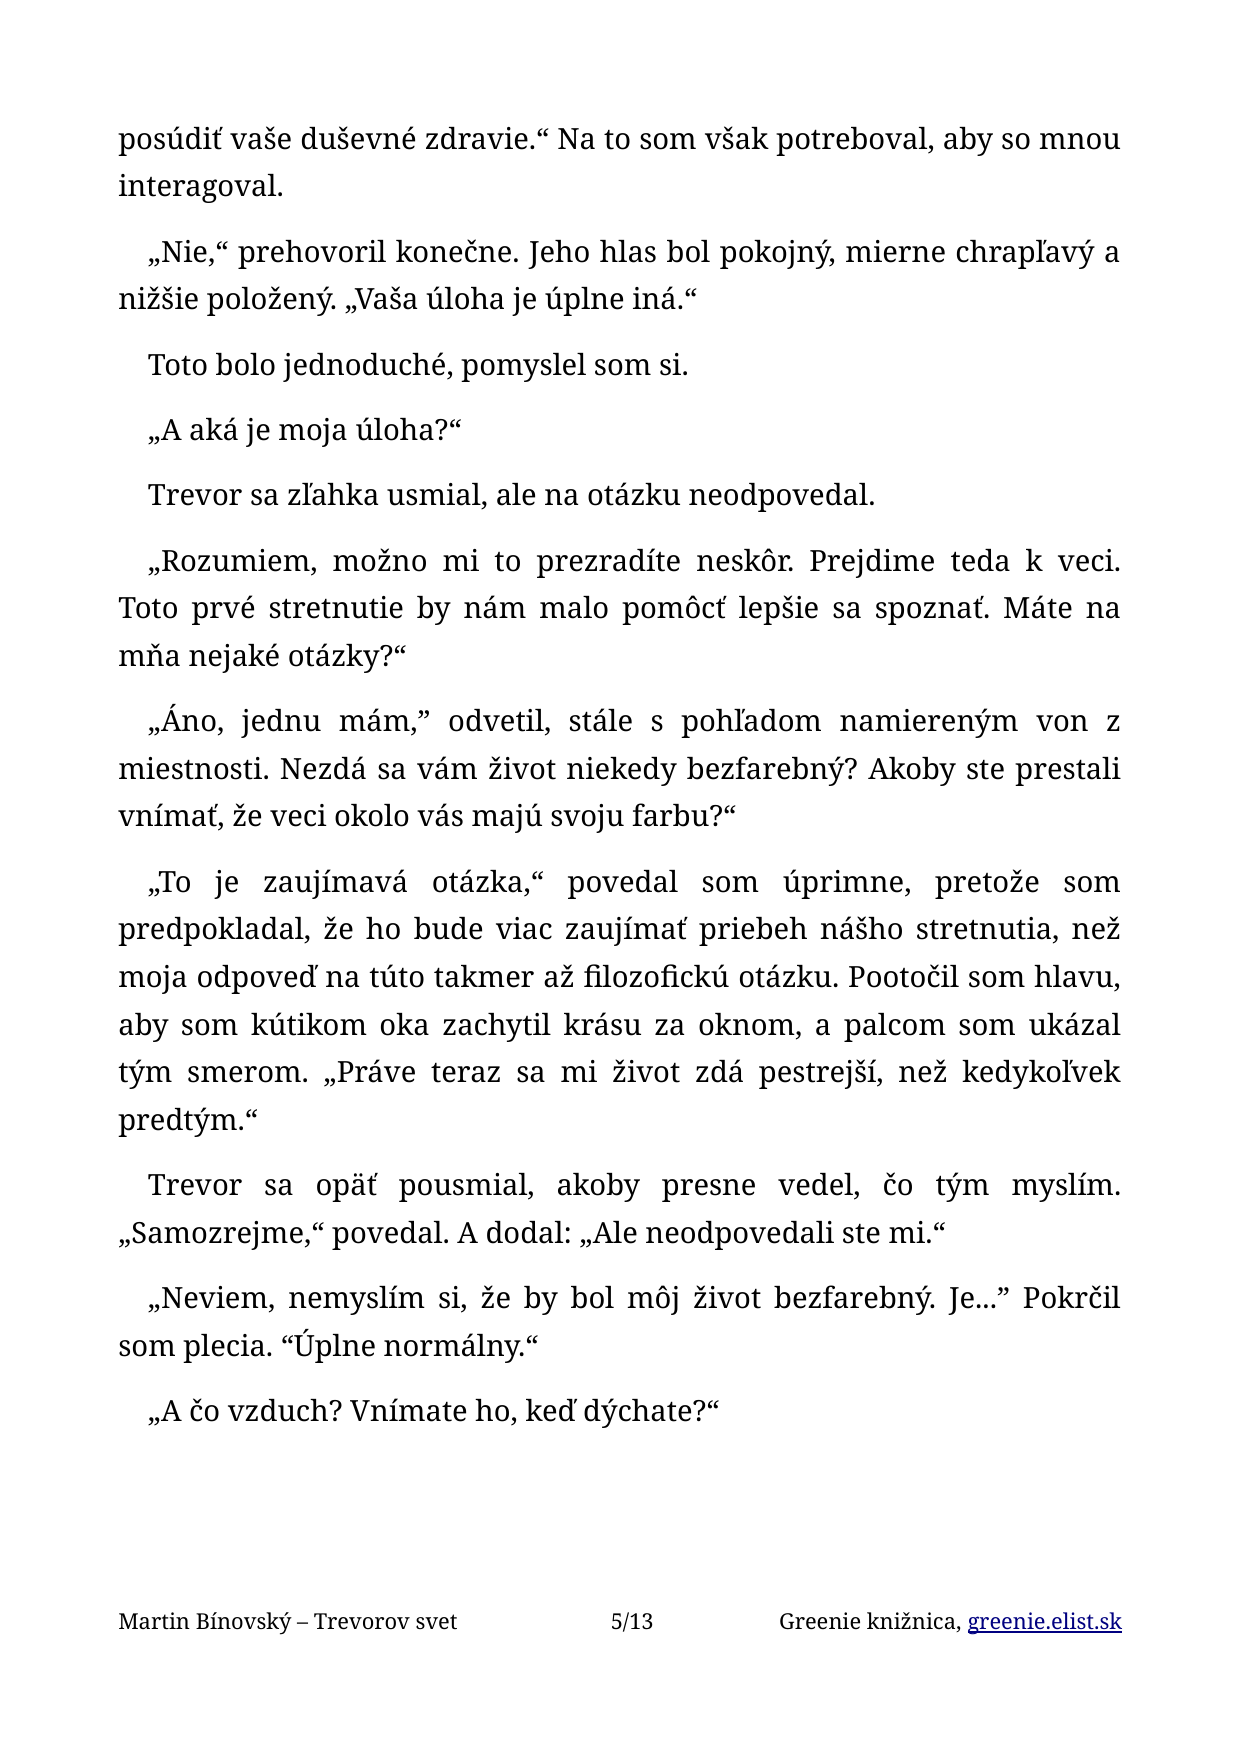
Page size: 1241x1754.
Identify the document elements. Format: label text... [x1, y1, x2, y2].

text Trevor sa opäť pousmial, akoby presne vedel, čo tým myslím. „Samozrejme,“ povedal. A dodal: „Ale neodpovedali ste mi.“ [118, 1164, 1122, 1252]
text Toto bolo jednoduché, pomyslel som si. [118, 344, 1122, 384]
text „Neviem, nemyslím si, že by bol môj život bezfarebný. Je...” Pokrčil som plecia. “Úplne normálny.“ [118, 1277, 1122, 1364]
text „Áno, jednu mám,” odvetil, stále s pohľadom namiereným von z miestnosti. Nezdá sa vám život niekedy bezfarebný? Akoby ste prestali vnímať, že veci okolo vás majú svoju farbu?“ [118, 700, 1122, 835]
text „Nie,“ prehovoril konečne. Jeho hlas bol pokojný, mierne chrapľavý a nižšie položený. „Vaša úloha je úplne iná.“ [118, 231, 1122, 318]
text „To je zaujímavá otázka,“ povedal som úprimne, pretože som predpokladal, že ho bude viac zaujímať priebeh nášho stretnutia, než moja odpoveď na túto takmer až filozofickú otázku. Pootočil som hlavu, aby som kútikom oka zachytil krásu za oknom, a palcom som ukázal tým smerom. „Práve teraz sa mi život zdá pestrejší, než kedykoľvek predtým.“ [118, 861, 1122, 1139]
text „Rozumiem, možno mi to prezradíte neskôr. Prejdime teda k veci. Toto prvé stretnutie by nám malo pomôcť lepšie sa spoznať. Máte na mňa nejaké otázky?“ [118, 540, 1122, 675]
text „A čo vzduch? Vnímate ho, keď dýchate?“ [118, 1390, 1122, 1430]
text „A aká je moja úloha?“ [118, 409, 1122, 449]
text posúdiť vaše duševné zdravie.“ Na to som však potreboval, aby so mnou interagoval. [118, 118, 1122, 205]
text Trevor sa zľahka usmial, ale na otázku neodpovedal. [118, 474, 1122, 514]
